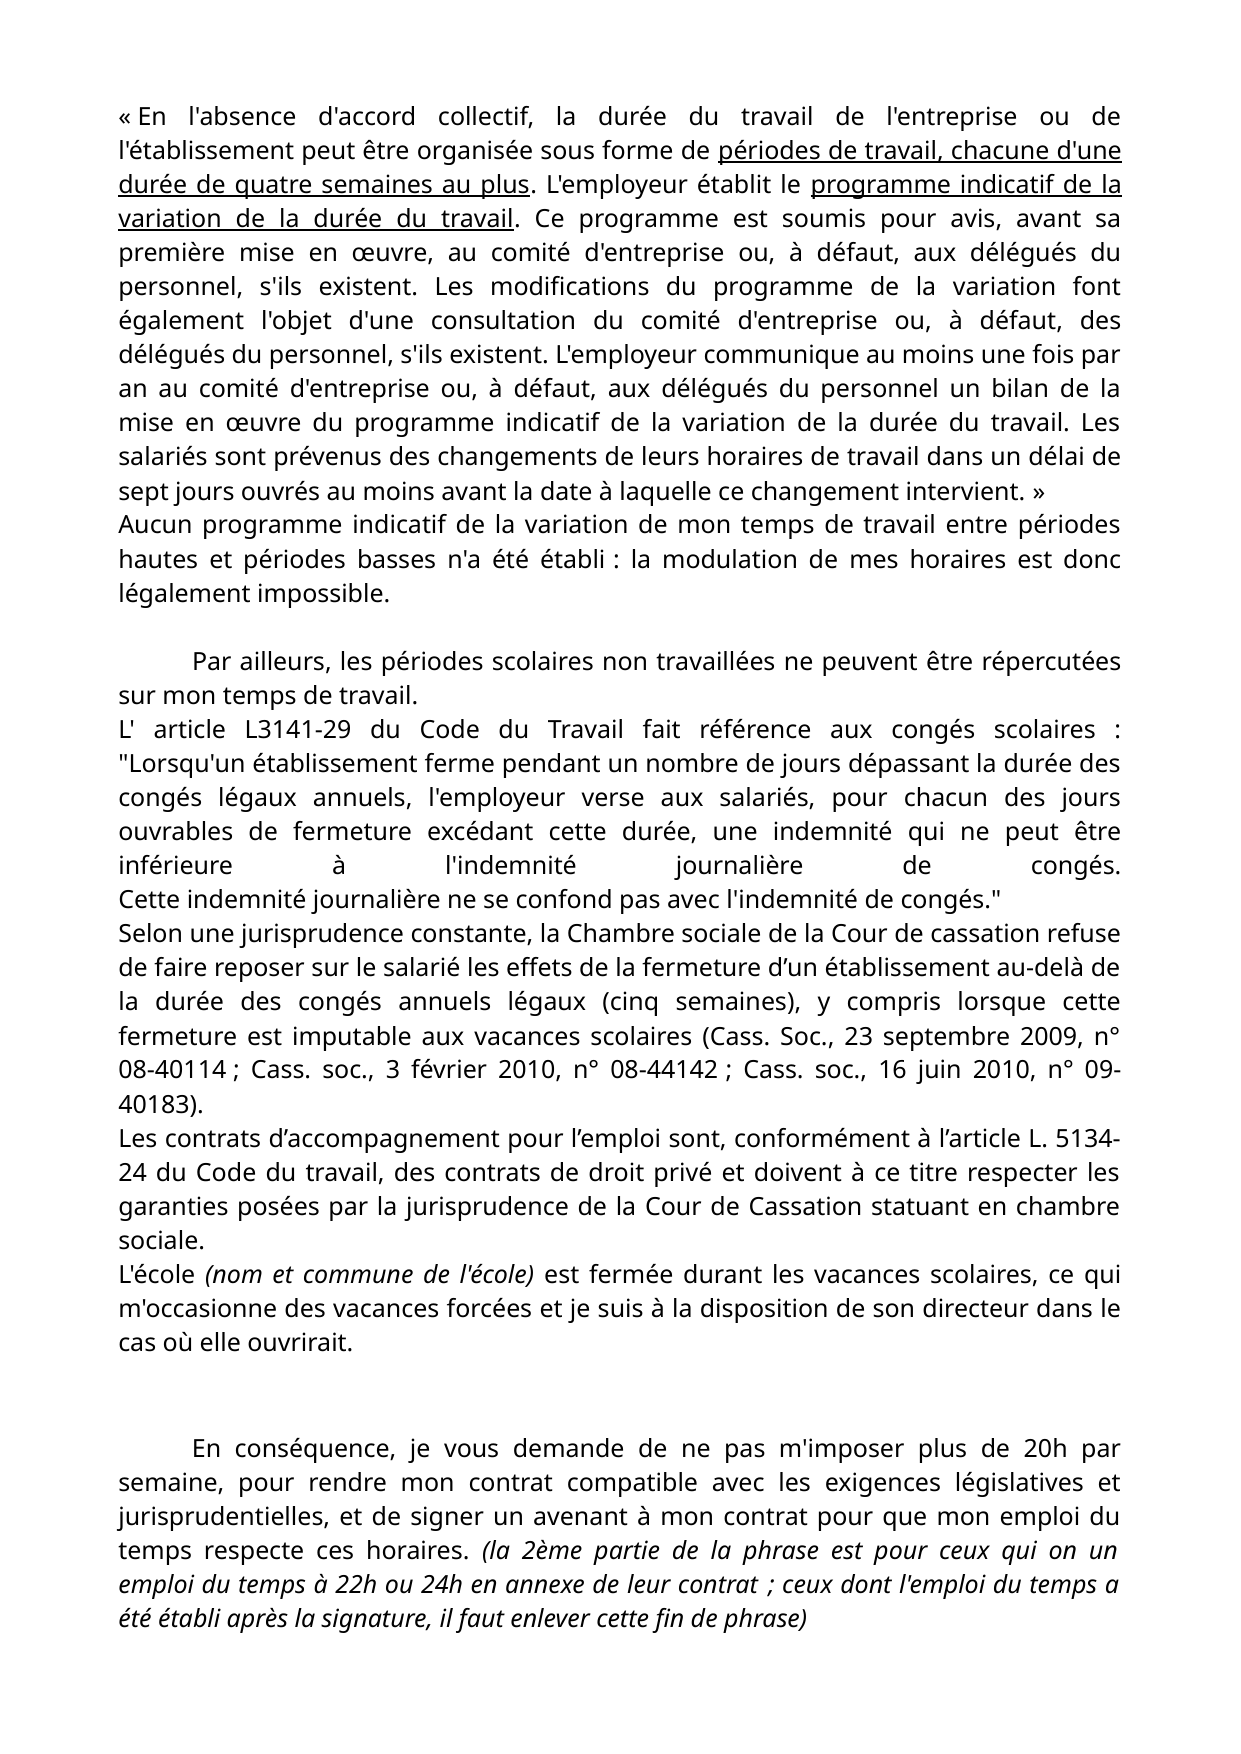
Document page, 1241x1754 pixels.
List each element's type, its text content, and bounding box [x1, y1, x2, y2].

text Par ailleurs, les périodes scolaires non travaillées ne peuvent être répercutées sur mon temps de travail. [118, 643, 1122, 712]
text Aucun programme indicatif de la variation de mon temps de travail entre périodes hautes et périodes basses n'a été établi : la modulation de mes horaires est donc légalement impossible. [118, 507, 1122, 609]
text Selon une jurisprudence constante, la Chambre sociale de la Cour de cassation refuse de faire reposer sur le salarié les effets de la fermeture d’un établissement au-delà de la durée des congés annuels légaux (cinq semaines), y compris lorsque cette fermeture est imputable aux vacances scolaires (Cass. Soc., 23 septembre 2009, n° 08-40114 ; Cass. soc., 3 février 2010, n° 08-44142 ; Cass. soc., 16 juin 2010, n° 09-40183). [118, 916, 1122, 1120]
text Les contrats d’accompagnement pour l’emploi sont, conformément à l’article L. 5134-24 du Code du travail, des contrats de droit privé et doivent à ce titre respecter les garanties posées par la jurisprudence de la Cour de Cassation statuant en chambre sociale. [118, 1120, 1122, 1257]
text L' article L3141-29 du Code du Travail fait référence aux congés scolaires : "Lorsqu'un établissement ferme pendant un nombre de jours dépassant la durée des congés légaux annuels, l'employeur verse aux salariés, pour chacun des jours ouvrables de fermeture excédant cette durée, une indemnité qui ne peut être inférieure à l'indemnité journalière de congés. Cette indemnité journalière ne se confond pas avec l'indemnité de congés." [118, 712, 1122, 916]
text « En l'absence d'accord collectif, la durée du travail de l'entreprise ou de l'établissement peut être organisée sous forme de périodes de travail, chacune d'une durée de quatre semaines au plus. L'employeur établit le programme indicatif de la variation de la durée du travail. Ce programme est soumis pour avis, avant sa première mise en œuvre, au comité d'entreprise ou, à défaut, aux délégués du personnel, s'ils existent. Les modifications du programme de la variation font également l'objet d'une consultation du comité d'entreprise ou, à défaut, des délégués du personnel, s'ils existent. L'employeur communique au moins une fois par an au comité d'entreprise ou, à défaut, aux délégués du personnel un bilan de la mise en œuvre du programme indicatif de la variation de la durée du travail. Les salariés sont prévenus des changements de leurs horaires de travail dans un délai de sept jours ouvrés au moins avant la date à laquelle ce changement intervient. » [118, 98, 1122, 507]
text En conséquence, je vous demande de ne pas m'imposer plus de 20h par semaine, pour rendre mon contrat compatible avec les exigences législatives et jurisprudentielles, et de signer un avenant à mon contrat pour que mon emploi du temps respecte ces horaires. (la 2ème partie de la phrase est pour ceux qui on un emploi du temps à 22h ou 24h en annexe de leur contrat ; ceux dont l'emploi du temps a été établi après la signature, il faut enlever cette fin de phrase) [118, 1430, 1122, 1635]
text L'école (nom et commune de l'école) est fermée durant les vacances scolaires, ce qui m'occasionne des vacances forcées et je suis à la disposition de son directeur dans le cas où elle ouvrirait. [118, 1257, 1122, 1359]
